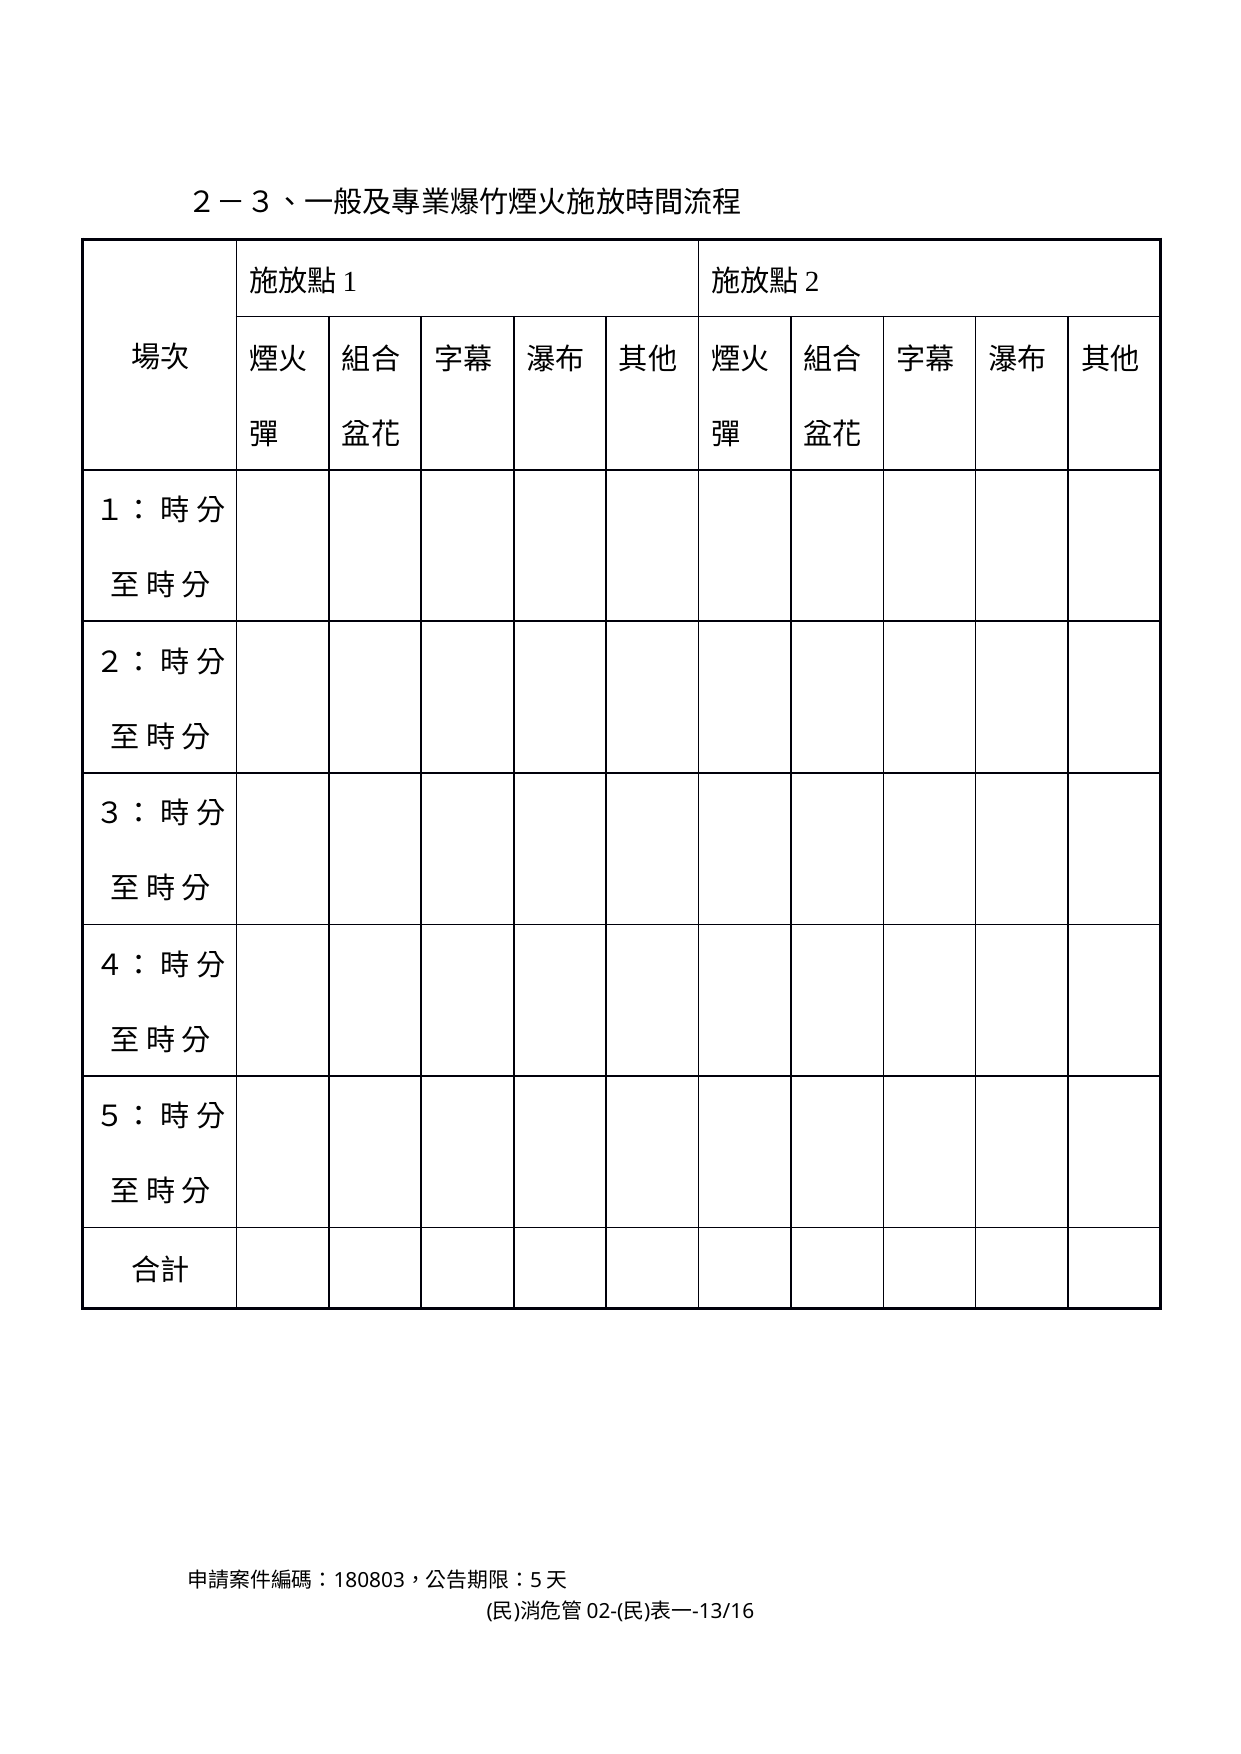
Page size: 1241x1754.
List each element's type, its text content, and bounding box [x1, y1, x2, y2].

table_cell [607, 925, 698, 1075]
table_cell [607, 471, 698, 620]
table_cell [515, 925, 605, 1075]
table_cell [422, 471, 513, 620]
table_cell １： 時 分至 時 分 [84, 471, 236, 620]
table_cell [792, 1228, 883, 1307]
table_cell [1069, 774, 1159, 923]
table_cell 字幕 [884, 317, 975, 469]
table_header 施放點1 [237, 241, 698, 316]
table_cell [515, 1077, 605, 1227]
table_cell [237, 622, 328, 772]
table_header 場次 [84, 241, 236, 469]
table_cell [330, 1077, 420, 1227]
table_cell [515, 1228, 605, 1307]
table_cell [884, 925, 975, 1075]
table_cell [976, 1228, 1067, 1307]
table_cell [976, 471, 1067, 620]
table_cell ３： 時 分至 時 分 [84, 774, 236, 923]
table_cell [515, 471, 605, 620]
table_cell ２： 時 分至 時 分 [84, 622, 236, 772]
table_cell [792, 925, 883, 1075]
table_cell [792, 1077, 883, 1227]
table_cell [1069, 622, 1159, 772]
table_cell [884, 1228, 975, 1307]
table_cell [884, 774, 975, 923]
table_cell [237, 774, 328, 923]
table_cell [607, 1077, 698, 1227]
table_cell [515, 622, 605, 772]
text ２－３、一般及專業爆竹煙火施放時間流程 [187, 163, 1053, 238]
table_header 施放點2 [699, 241, 1159, 316]
table_cell 其他 [1069, 317, 1159, 469]
table_cell [1069, 1228, 1159, 1307]
table_cell [422, 1228, 513, 1307]
table_cell [330, 925, 420, 1075]
table_cell ５： 時 分至 時 分 [84, 1077, 236, 1227]
table_cell [422, 1077, 513, 1227]
table_cell [607, 1228, 698, 1307]
table_cell [792, 622, 883, 772]
table_cell [1069, 925, 1159, 1075]
table_cell [422, 774, 513, 923]
table_cell [422, 622, 513, 772]
table_cell [884, 471, 975, 620]
table_cell [884, 622, 975, 772]
table_cell 組合盆花 [330, 317, 420, 469]
table_cell 組合盆花 [792, 317, 883, 469]
table_cell [515, 774, 605, 923]
table_cell 合計 [84, 1228, 236, 1307]
table_cell [976, 925, 1067, 1075]
table_cell [699, 1077, 790, 1227]
table_cell [607, 774, 698, 923]
table_cell [237, 925, 328, 1075]
table_cell [976, 622, 1067, 772]
table_cell [884, 1077, 975, 1227]
table_cell 煙火彈 [237, 317, 328, 469]
table_cell [330, 471, 420, 620]
table_cell [422, 925, 513, 1075]
table_cell [1069, 1077, 1159, 1227]
table_cell 瀑布 [515, 317, 605, 469]
table_cell [330, 622, 420, 772]
table_cell [792, 471, 883, 620]
table_cell 其他 [607, 317, 698, 469]
table_cell ４： 時 分至 時 分 [84, 925, 236, 1075]
table_cell [1069, 471, 1159, 620]
table_cell [792, 774, 883, 923]
table_cell [237, 1228, 328, 1307]
table_cell [237, 1077, 328, 1227]
table_cell [699, 1228, 790, 1307]
table_cell [607, 622, 698, 772]
table_cell [330, 774, 420, 923]
table_cell [330, 1228, 420, 1307]
table_cell [699, 471, 790, 620]
table_cell [237, 471, 328, 620]
table_cell [699, 622, 790, 772]
table_cell 煙火彈 [699, 317, 790, 469]
table_cell [976, 1077, 1067, 1227]
table_cell [699, 774, 790, 923]
table_cell [699, 925, 790, 1075]
table_cell 瀑布 [976, 317, 1067, 469]
table_cell [976, 774, 1067, 923]
table_cell 字幕 [422, 317, 513, 469]
